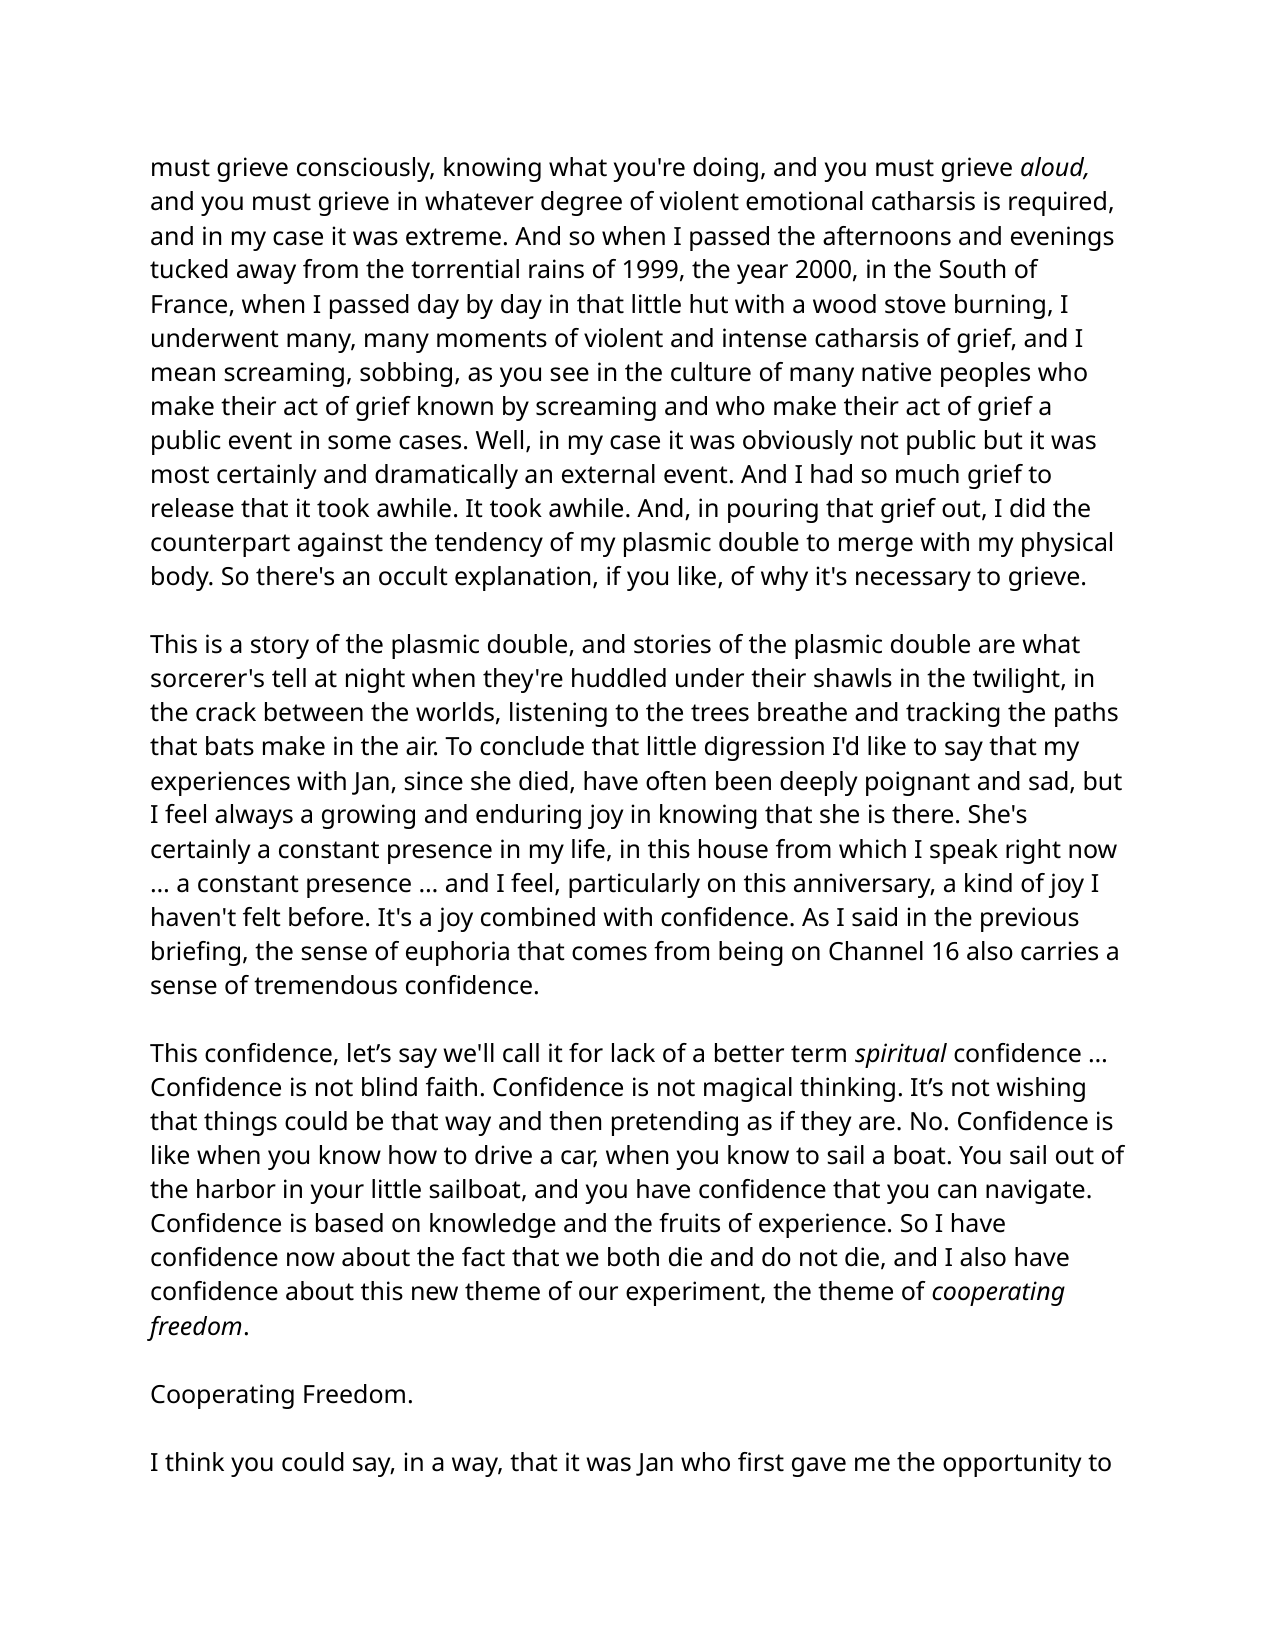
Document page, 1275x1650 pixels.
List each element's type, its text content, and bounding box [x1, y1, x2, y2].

text I think you could say, in a way, that it was Jan who first gave me the opportunity to [150, 1444, 1125, 1478]
text This confidence, let’s say we'll call it for lack of a better term spiritual confidence … Confidence is not blind faith. Confidence is not magical thinking. It’s not wishing that things could be that way and then pretending as if they are. No. Confidence is like when you know how to drive a car, when you know to sail a boat. You sail out of the harbor in your little sailboat, and you have confidence that you can navigate. Confidence is based on knowledge and the fruits of experience. So I have confidence now about the fact that we both die and do not die, and I also have confidence about this new theme of our experiment, the theme of cooperating freedom. [150, 1036, 1125, 1342]
text Cooperating Freedom. [150, 1376, 1125, 1410]
text must grieve consciously, knowing what you're doing, and you must grieve aloud, and you must grieve in whatever degree of violent emotional catharsis is required, and in my case it was extreme. And so when I passed the afternoons and evenings tucked away from the torrential rains of 1999, the year 2000, in the South of France, when I passed day by day in that little hut with a wood stove burning, I underwent many, many moments of violent and intense catharsis of grief, and I mean screaming, sobbing, as you see in the culture of many native peoples who make their act of grief known by screaming and who make their act of grief a public event in some cases. Well, in my case it was obviously not public but it was most certainly and dramatically an external event. And I had so much grief to release that it took awhile. It took awhile. And, in pouring that grief out, I did the counterpart against the tendency of my plasmic double to merge with my physical body. So there's an occult explanation, if you like, of why it's necessary to grieve. [150, 150, 1125, 593]
text This is a story of the plasmic double, and stories of the plasmic double are what sorcerer's tell at night when they're huddled under their shawls in the twilight, in the crack between the worlds, listening to the trees breathe and tracking the paths that bats make in the air. To conclude that little digression I'd like to say that my experiences with Jan, since she died, have often been deeply poignant and sad, but I feel always a growing and enduring joy in knowing that she is there. She's certainly a constant presence in my life, in this house from which I speak right now … a constant presence … and I feel, particularly on this anniversary, a kind of joy I haven't felt before. It's a joy combined with confidence. As I said in the previous briefing, the sense of euphoria that comes from being on Channel 16 also carries a sense of tremendous confidence. [150, 627, 1125, 1002]
